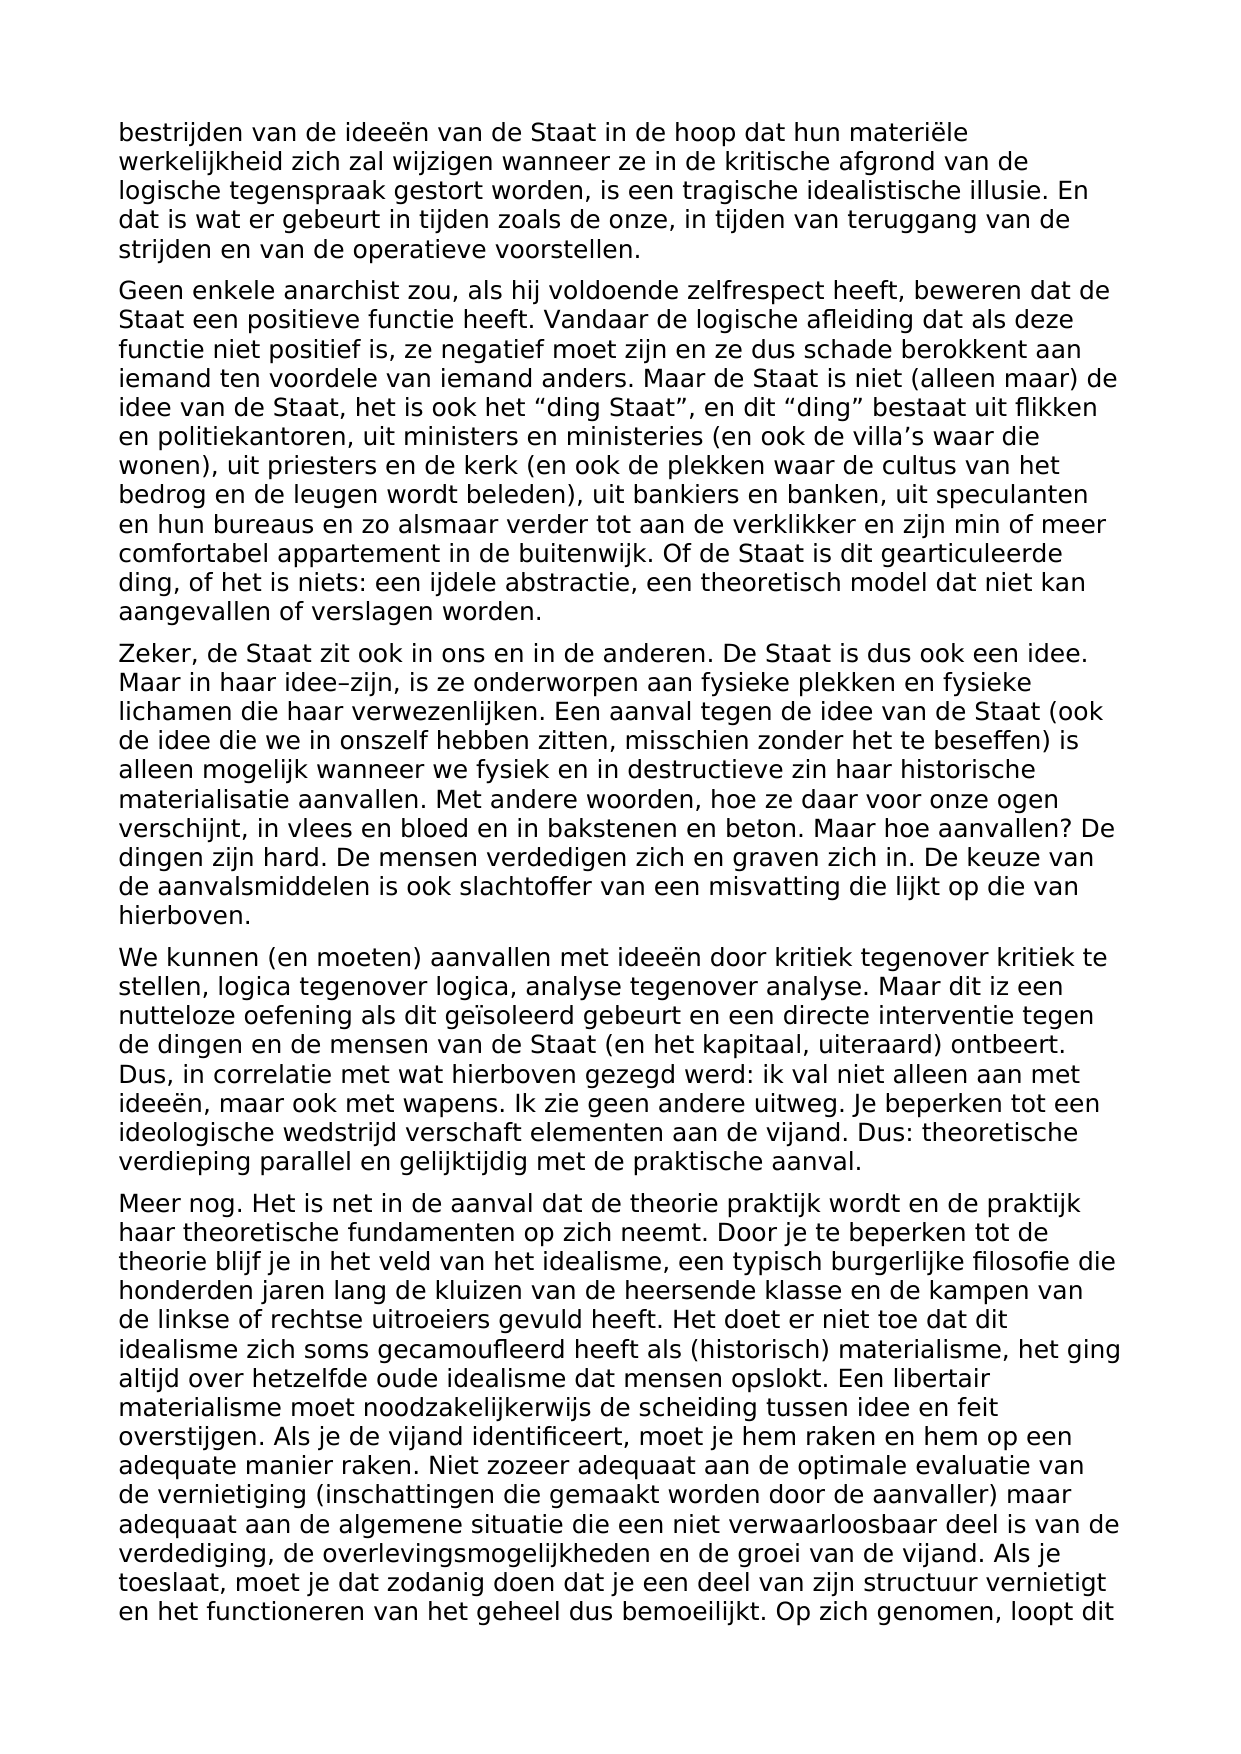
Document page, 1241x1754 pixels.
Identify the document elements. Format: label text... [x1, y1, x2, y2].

text Zeker, de Staat zit ook in ons en in de anderen. De Staat is dus ook een idee. Maar in haar idee–zijn, is ze onderworpen aan fysieke plekken en fysieke lichamen die haar verwezenlijken. Een aanval tegen de idee van de Staat (ook de idee die we in onszelf hebben zitten, misschien zonder het te beseffen) is alleen mogelijk wanneer we fysiek en in destructieve zin haar historische materialisatie aanvallen. Met andere woorden, hoe ze daar voor onze ogen verschijnt, in vlees en bloed en in bakstenen en beton. Maar hoe aanvallen? De dingen zijn hard. De mensen verdedigen zich en graven zich in. De keuze van de aanvalsmiddelen is ook slachtoffer van een misvatting die lijkt op die van hierboven. [118, 639, 1122, 931]
text Meer nog. Het is net in de aanval dat de theorie praktijk wordt en de praktijk haar theoretische fundamenten op zich neemt. Door je te beperken tot de theorie blijf je in het veld van het idealisme, een typisch burgerlijke filosofie die honderden jaren lang de kluizen van de heersende klasse en de kampen van de linkse of rechtse uitroeiers gevuld heeft. Het doet er niet toe dat dit idealisme zich soms gecamoufleerd heeft als (historisch) materialisme, het ging altijd over hetzelfde oude idealisme dat mensen opslokt. Een libertair materialisme moet noodzakelijkerwijs de scheiding tussen idee en feit overstijgen. Als je de vijand identificeert, moet je hem raken en hem op een adequate manier raken. Niet zozeer adequaat aan de optimale evaluatie van de vernietiging (inschattingen die gemaakt worden door de aanvaller) maar adequaat aan de algemene situatie die een niet verwaarloosbaar deel is van de verdediging, de overlevingsmogelijkheden en de groei van de vijand. Als je toeslaat, moet je dat zodanig doen dat je een deel van zijn structuur vernietigt en het functioneren van het geheel dus bemoeilijkt. Op zich genomen, loopt dit [118, 1189, 1122, 1626]
text Geen enkele anarchist zou, als hij voldoende zelfrespect heeft, beweren dat de Staat een positieve functie heeft. Vandaar de logische afleiding dat als deze functie niet positief is, ze negatief moet zijn en ze dus schade berokkent aan iemand ten voordele van iemand anders. Maar de Staat is niet (alleen maar) de idee van de Staat, het is ook het “ding Staat”, en dit “ding” bestaat uit flikken en politiekantoren, uit ministers en ministeries (en ook de villa’s waar die wonen), uit priesters en de kerk (en ook de plekken waar de cultus van het bedrog en de leugen wordt beleden), uit bankiers en banken, uit speculanten en hun bureaus en zo alsmaar verder tot aan de verklikker en zijn min of meer comfortabel appartement in de buitenwijk. Of de Staat is dit gearticuleerde ding, of het is niets: een ijdele abstractie, een theoretisch model dat niet kan aangevallen of verslagen worden. [118, 276, 1122, 626]
text We kunnen (en moeten) aanvallen met ideeën door kritiek tegenover kritiek te stellen, logica tegenover logica, analyse tegenover analyse. Maar dit iz een nutteloze oefening als dit geïsoleerd gebeurt en een directe interventie tegen de dingen en de mensen van de Staat (en het kapitaal, uiteraard) ontbeert. Dus, in correlatie met wat hierboven gezegd werd: ik val niet alleen aan met ideeën, maar ook met wapens. Ik zie geen andere uitweg. Je beperken tot een ideologische wedstrijd verschaft elementen aan de vijand. Dus: theoretische verdieping parallel en gelijktijdig met de praktische aanval. [118, 943, 1122, 1176]
text bestrijden van de ideeën van de Staat in de hoop dat hun materiële werkelijkheid zich zal wijzigen wanneer ze in de kritische afgrond van de logische tegenspraak gestort worden, is een tragische idealistische illusie. En dat is wat er gebeurt in tijden zoals de onze, in tijden van teruggang van de strijden en van de operatieve voorstellen. [118, 118, 1122, 264]
